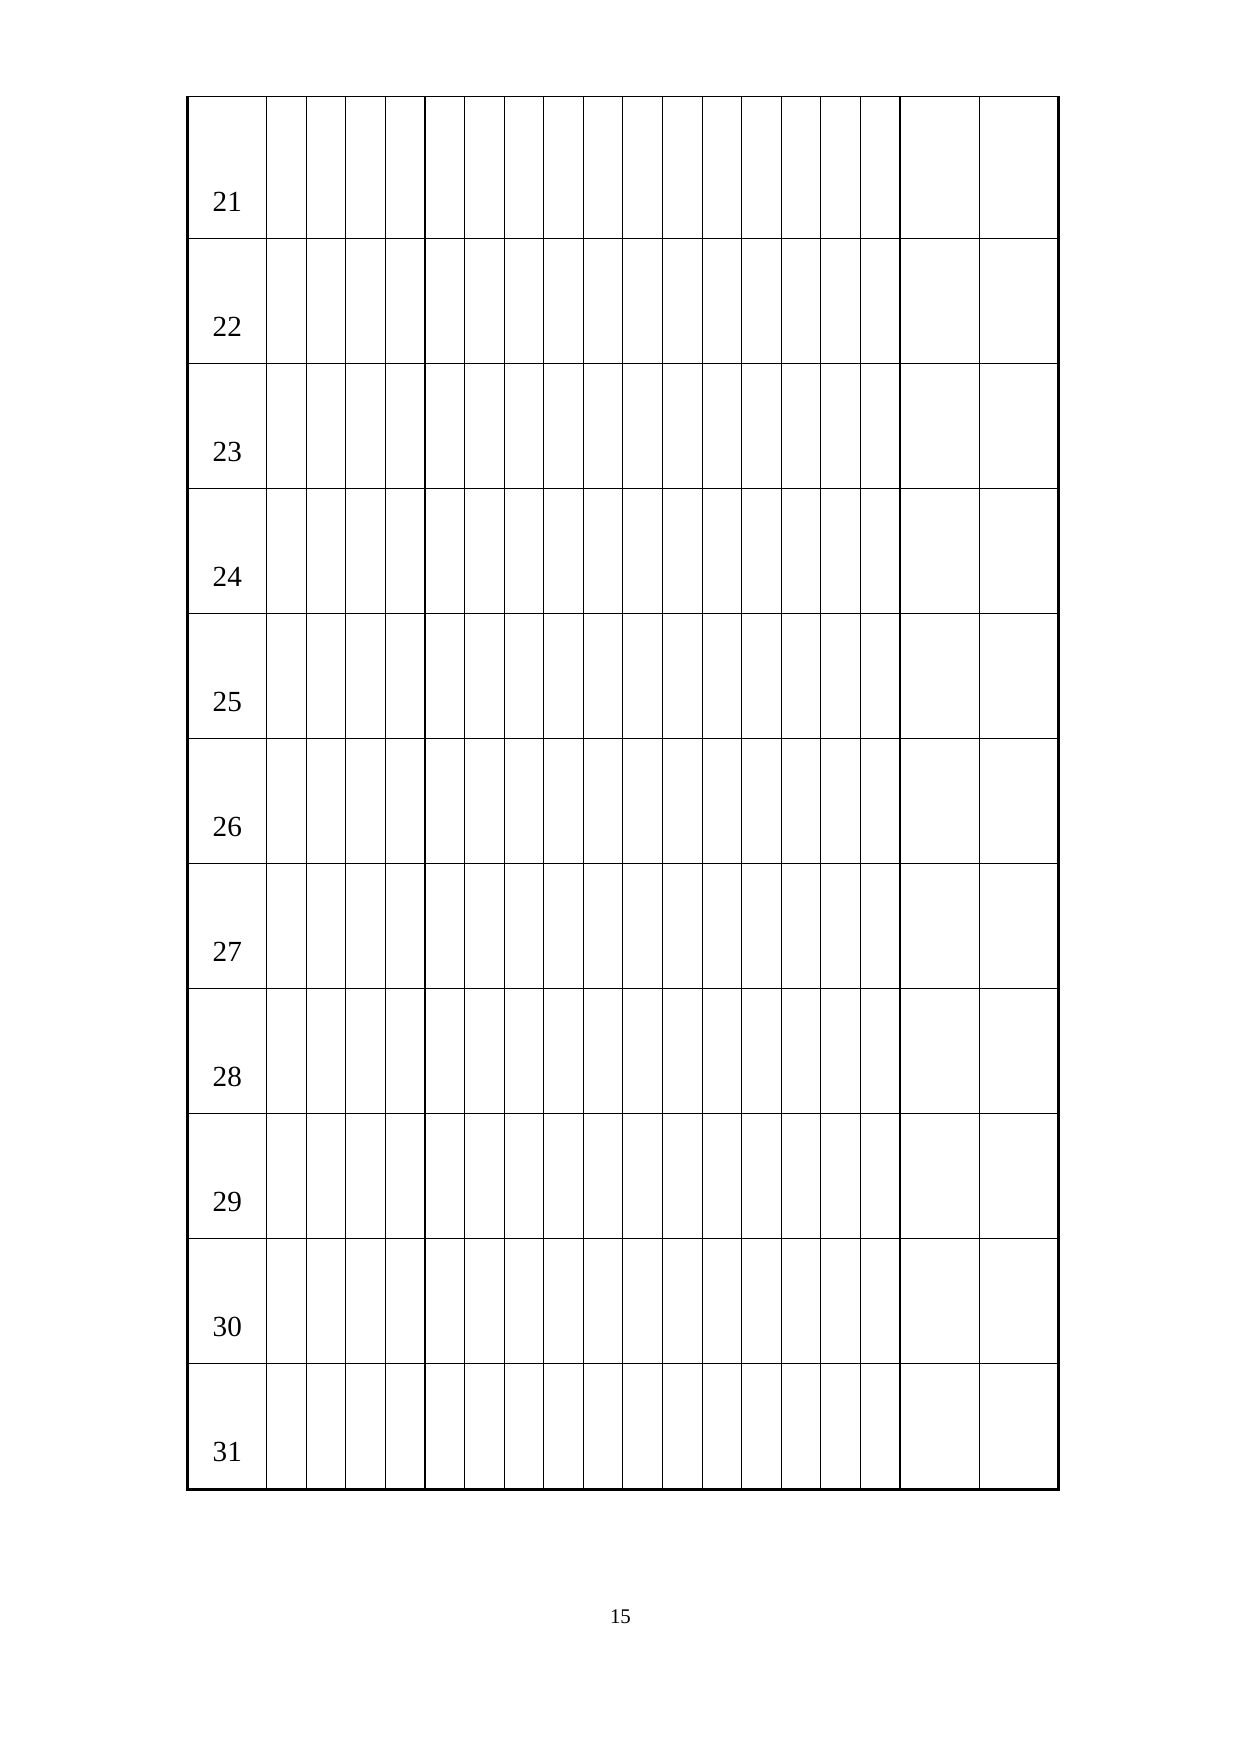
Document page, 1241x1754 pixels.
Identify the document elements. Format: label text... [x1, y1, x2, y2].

table_cell [386, 239, 424, 363]
table_cell [663, 1114, 702, 1238]
table_cell [782, 614, 820, 738]
table_cell [901, 989, 979, 1113]
table_cell [267, 239, 306, 363]
table_cell [584, 489, 622, 613]
table_cell [703, 989, 741, 1113]
table_cell [584, 864, 622, 988]
table_cell [505, 989, 543, 1113]
table_cell [782, 97, 820, 238]
table_cell [426, 489, 464, 613]
table_cell [307, 739, 345, 863]
table_cell 29 [189, 1114, 266, 1238]
table_cell [623, 1364, 662, 1488]
table_cell [742, 97, 781, 238]
table_cell [386, 97, 424, 238]
table_cell [901, 1239, 979, 1363]
table_cell [584, 1114, 622, 1238]
table_cell [267, 1364, 306, 1488]
table_cell [386, 864, 424, 988]
table_cell [980, 489, 1057, 613]
table_cell [544, 364, 583, 488]
table_cell [346, 364, 385, 488]
table_cell [267, 364, 306, 488]
table_cell [584, 239, 622, 363]
table_cell [544, 489, 583, 613]
table_cell [663, 239, 702, 363]
table_cell [505, 239, 543, 363]
table_cell [623, 97, 662, 238]
table_cell [267, 489, 306, 613]
table_cell [703, 1364, 741, 1488]
table_cell [703, 864, 741, 988]
table_cell [346, 614, 385, 738]
table_cell [821, 739, 860, 863]
table_cell [782, 239, 820, 363]
table_cell [703, 489, 741, 613]
table_cell [663, 364, 702, 488]
table_cell [386, 1114, 424, 1238]
table_cell [901, 1114, 979, 1238]
table_cell [426, 989, 464, 1113]
table_cell [386, 1239, 424, 1363]
table_cell [782, 1364, 820, 1488]
table_cell [544, 1364, 583, 1488]
table_cell [307, 614, 345, 738]
table_cell [861, 614, 899, 738]
table_cell [901, 364, 979, 488]
table_cell [980, 239, 1057, 363]
table_cell [861, 864, 899, 988]
table_cell [426, 1239, 464, 1363]
table_cell [742, 1114, 781, 1238]
table_cell [821, 97, 860, 238]
table_cell [267, 864, 306, 988]
table_cell 27 [189, 864, 266, 988]
table_cell 26 [189, 739, 266, 863]
table_cell [623, 239, 662, 363]
table_cell [980, 97, 1057, 238]
table_cell [623, 614, 662, 738]
table_cell [980, 364, 1057, 488]
table_cell [901, 1364, 979, 1488]
table_cell 25 [189, 614, 266, 738]
table_cell [465, 364, 504, 488]
table_cell 22 [189, 239, 266, 363]
table_cell [703, 1239, 741, 1363]
table_cell [267, 614, 306, 738]
table_cell [980, 1239, 1057, 1363]
table_cell [703, 97, 741, 238]
table_cell [901, 614, 979, 738]
table_cell [861, 97, 899, 238]
table_cell [663, 1364, 702, 1488]
table_cell [742, 239, 781, 363]
table_cell [267, 989, 306, 1113]
table_cell [505, 97, 543, 238]
table_cell [861, 489, 899, 613]
table_cell [980, 614, 1057, 738]
table_cell [703, 1114, 741, 1238]
table_cell [386, 364, 424, 488]
table_cell [782, 364, 820, 488]
table_cell [544, 239, 583, 363]
table_cell [465, 1239, 504, 1363]
table_cell [346, 1114, 385, 1238]
table_cell 28 [189, 989, 266, 1113]
table_cell [544, 97, 583, 238]
table_cell [782, 489, 820, 613]
table_cell [505, 1114, 543, 1238]
table_cell [505, 1239, 543, 1363]
table_cell [584, 364, 622, 488]
table_cell 23 [189, 364, 266, 488]
table_cell [426, 97, 464, 238]
table_cell [386, 489, 424, 613]
table_cell [703, 239, 741, 363]
table_cell [584, 989, 622, 1113]
table_cell [584, 97, 622, 238]
table_cell [980, 864, 1057, 988]
table_cell [346, 739, 385, 863]
table_cell [465, 1114, 504, 1238]
table_cell [465, 864, 504, 988]
table_cell [346, 1364, 385, 1488]
table_cell [821, 864, 860, 988]
table_cell [742, 864, 781, 988]
table_cell [505, 614, 543, 738]
table_cell [544, 864, 583, 988]
table_cell [307, 489, 345, 613]
table_cell [544, 1114, 583, 1238]
table_cell [465, 97, 504, 238]
table_cell [782, 739, 820, 863]
table_cell [307, 1364, 345, 1488]
table_cell [742, 989, 781, 1113]
table_cell [663, 1239, 702, 1363]
table_cell [821, 614, 860, 738]
table_cell [584, 739, 622, 863]
table_cell [742, 364, 781, 488]
table_cell [861, 364, 899, 488]
table_cell [623, 864, 662, 988]
table_cell [307, 1114, 345, 1238]
table_cell [267, 1114, 306, 1238]
table_cell [782, 989, 820, 1113]
table_cell [386, 614, 424, 738]
table_cell [346, 239, 385, 363]
table_cell [465, 989, 504, 1113]
table_cell [821, 489, 860, 613]
table_cell [346, 97, 385, 238]
table_cell [426, 739, 464, 863]
table_cell [544, 989, 583, 1113]
table_cell [980, 739, 1057, 863]
table_cell [901, 864, 979, 988]
table_cell [980, 1114, 1057, 1238]
table_cell [623, 364, 662, 488]
table_cell [980, 1364, 1057, 1488]
table_cell [861, 989, 899, 1113]
table_cell [980, 989, 1057, 1113]
table_cell [623, 739, 662, 863]
table_cell [465, 614, 504, 738]
table_cell [782, 1239, 820, 1363]
table_cell [782, 1114, 820, 1238]
table_cell [386, 989, 424, 1113]
table_cell [663, 489, 702, 613]
table_cell [465, 239, 504, 363]
table_cell [346, 989, 385, 1113]
table_cell [544, 1239, 583, 1363]
table_cell [426, 239, 464, 363]
table_cell [426, 614, 464, 738]
table_cell [663, 864, 702, 988]
table_cell [307, 97, 345, 238]
table_cell [346, 1239, 385, 1363]
table_cell [742, 489, 781, 613]
table_cell [505, 739, 543, 863]
table_cell [703, 364, 741, 488]
table_cell [267, 739, 306, 863]
table_cell [584, 1239, 622, 1363]
table_cell [426, 1364, 464, 1488]
table_cell [663, 989, 702, 1113]
table_cell [742, 614, 781, 738]
table_cell [742, 739, 781, 863]
table_cell [505, 864, 543, 988]
table_cell [346, 864, 385, 988]
table_cell [623, 1239, 662, 1363]
table_cell [901, 489, 979, 613]
table_cell [426, 1114, 464, 1238]
table_cell [821, 1114, 860, 1238]
table_cell [861, 1239, 899, 1363]
table_cell [465, 489, 504, 613]
table_cell [386, 739, 424, 863]
table_cell [307, 239, 345, 363]
table_cell [742, 1364, 781, 1488]
table_cell [465, 739, 504, 863]
table_cell [544, 614, 583, 738]
table_cell [821, 989, 860, 1113]
table_cell [623, 989, 662, 1113]
table_cell [782, 864, 820, 988]
table_cell [505, 489, 543, 613]
table_cell [465, 1364, 504, 1488]
table_cell [901, 239, 979, 363]
table_cell [623, 1114, 662, 1238]
table_cell [821, 364, 860, 488]
table_cell [703, 614, 741, 738]
table_cell [703, 739, 741, 863]
table_cell [307, 1239, 345, 1363]
table_cell [861, 239, 899, 363]
table_cell [742, 1239, 781, 1363]
table_cell [821, 1364, 860, 1488]
table_cell [861, 739, 899, 863]
table_cell [307, 364, 345, 488]
table_cell [386, 1364, 424, 1488]
table_cell [267, 1239, 306, 1363]
table_cell 31 [189, 1364, 266, 1488]
table_cell [426, 364, 464, 488]
table_cell [623, 489, 662, 613]
table_cell [584, 614, 622, 738]
table_cell [821, 239, 860, 363]
table_cell [307, 864, 345, 988]
table_cell [505, 1364, 543, 1488]
table_cell [346, 489, 385, 613]
table_cell [663, 739, 702, 863]
table_cell 24 [189, 489, 266, 613]
table_cell [584, 1364, 622, 1488]
table_cell 21 [189, 97, 266, 238]
table_cell [663, 614, 702, 738]
table_cell 30 [189, 1239, 266, 1363]
table_cell [544, 739, 583, 863]
table_cell [505, 364, 543, 488]
table_cell [307, 989, 345, 1113]
table_cell [901, 739, 979, 863]
table_cell [426, 864, 464, 988]
table_cell [267, 97, 306, 238]
table_cell [663, 97, 702, 238]
table_cell [861, 1364, 899, 1488]
table_cell [821, 1239, 860, 1363]
table_cell [861, 1114, 899, 1238]
table_cell [901, 97, 979, 238]
